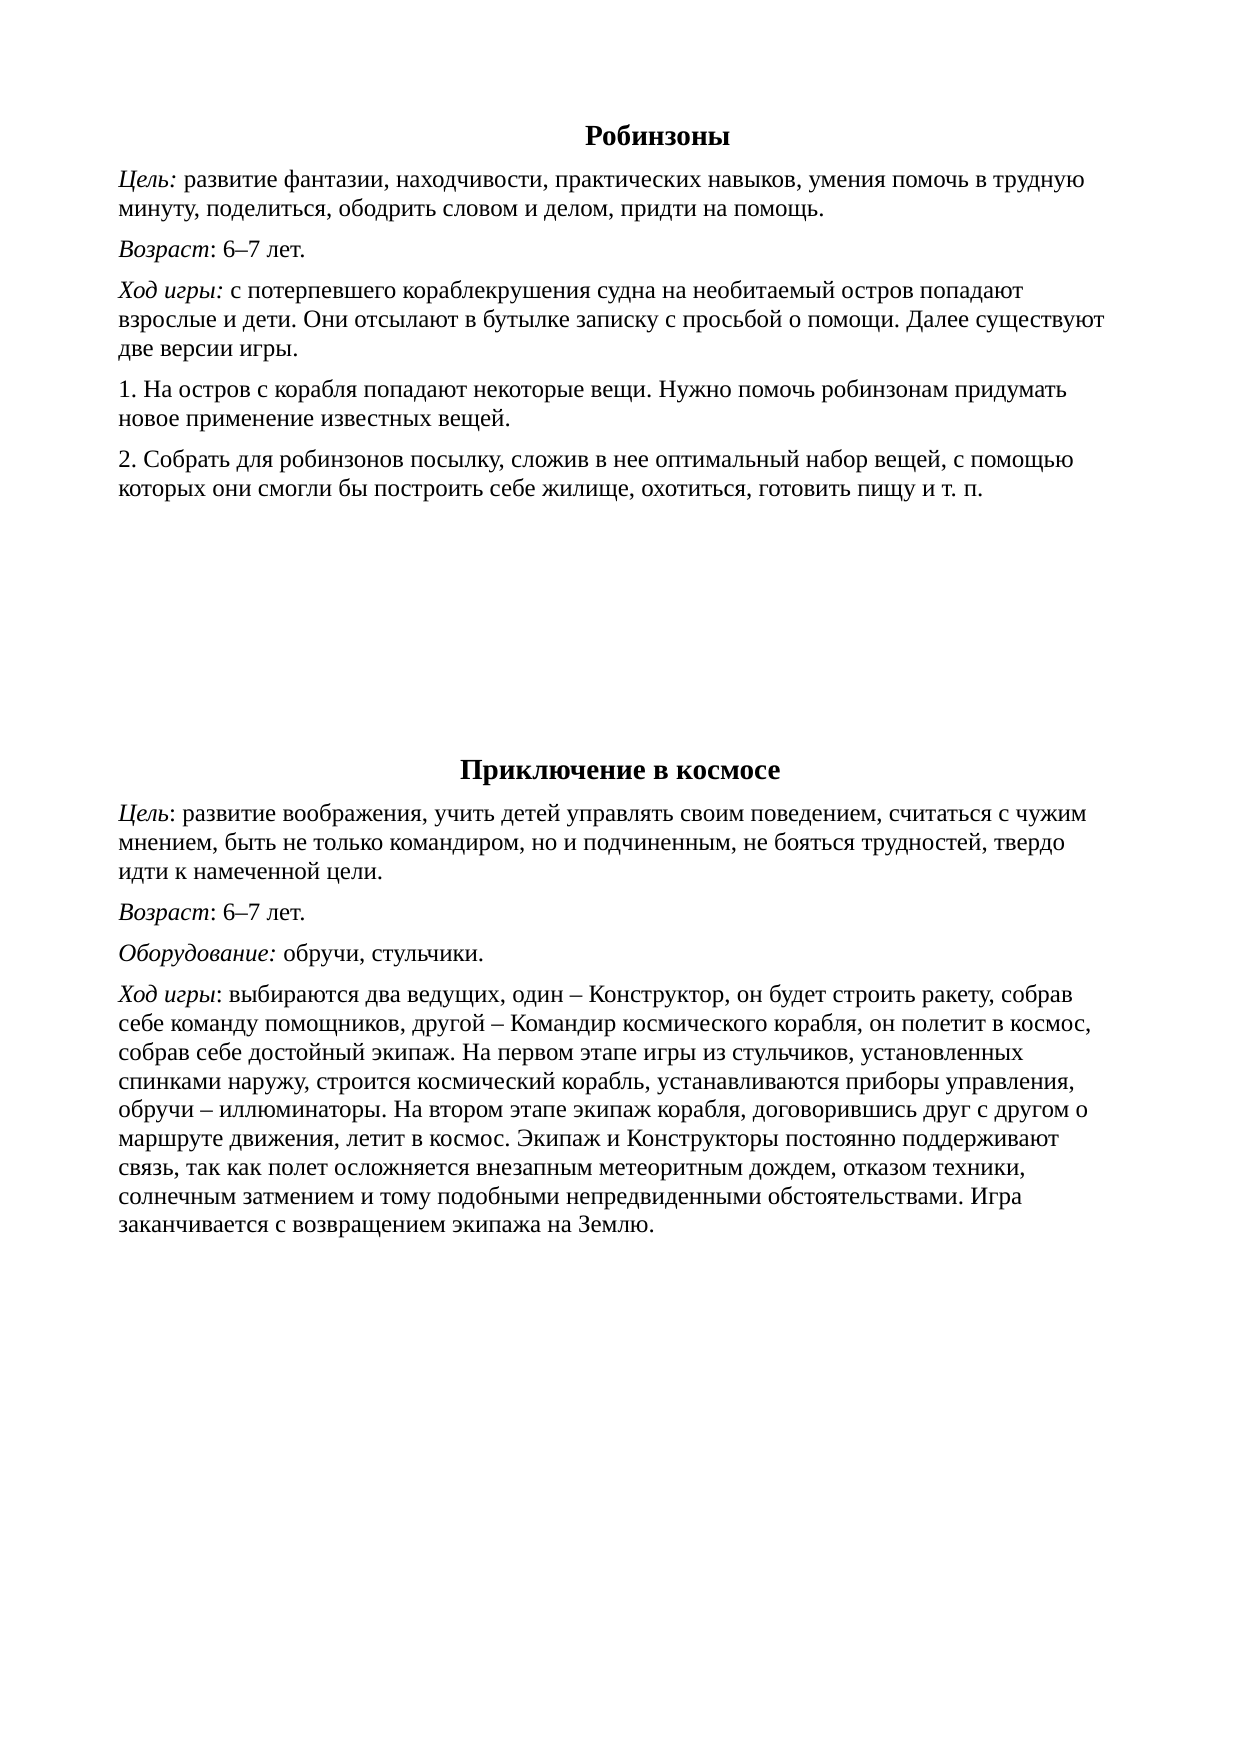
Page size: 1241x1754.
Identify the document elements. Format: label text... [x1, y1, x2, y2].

text 2. Собрать для робинзонов посылку, сложив в нее оптимальный набор вещей, с помощью которых они смогли бы построить себе жилище, охотиться, готовить пищу и т. п. [118, 444, 1122, 502]
text Возраст: 6–7 лет. [118, 897, 1122, 926]
text Цель: развитие фантазии, находчивости, практических навыков, умения помочь в трудную минуту, поделиться, ободрить словом и делом, придти на помощь. [118, 164, 1122, 222]
text Ход игры: выбираются два ведущих, один – Конструктор, он будет строить ракету, собрав себе команду помощников, другой – Командир космического корабля, он полетит в космос, собрав себе достойный экипаж. На первом этапе игры из стульчиков, установленных спинками наружу, строится космический корабль, устанавливаются приборы управления, обручи – иллюминаторы. На втором этапе экипаж корабля, договорившись друг с другом о маршруте движения, летит в космос. Экипаж и Конструкторы постоянно поддерживают связь, так как полет осложняется внезапным метеоритным дождем, отказом техники, солнечным затмением и тому подобными непредвиденными обстоятельствами. Игра заканчивается с возвращением экипажа на Землю. [118, 979, 1122, 1238]
text Цель: развитие воображения, учить детей управлять своим поведением, считаться с чужим мнением, быть не только командиром, но и подчиненным, не бояться трудностей, твердо идти к намеченной цели. [118, 798, 1122, 884]
text 1. На остров с корабля попадают некоторые вещи. Нужно помочь робинзонам придумать новое применение известных вещей. [118, 374, 1122, 432]
text Возраст: 6–7 лет. [118, 234, 1122, 263]
subtitle Приключение в космосе [118, 752, 1122, 786]
text Оборудование: обручи, стульчики. [118, 938, 1122, 967]
subtitle Робинзоны [118, 118, 1122, 152]
text Ход игры: с потерпевшего кораблекрушения судна на необитаемый остров попадают взрослые и дети. Они отсылают в бутылке записку с просьбой о помощи. Далее существуют две версии игры. [118, 275, 1122, 362]
